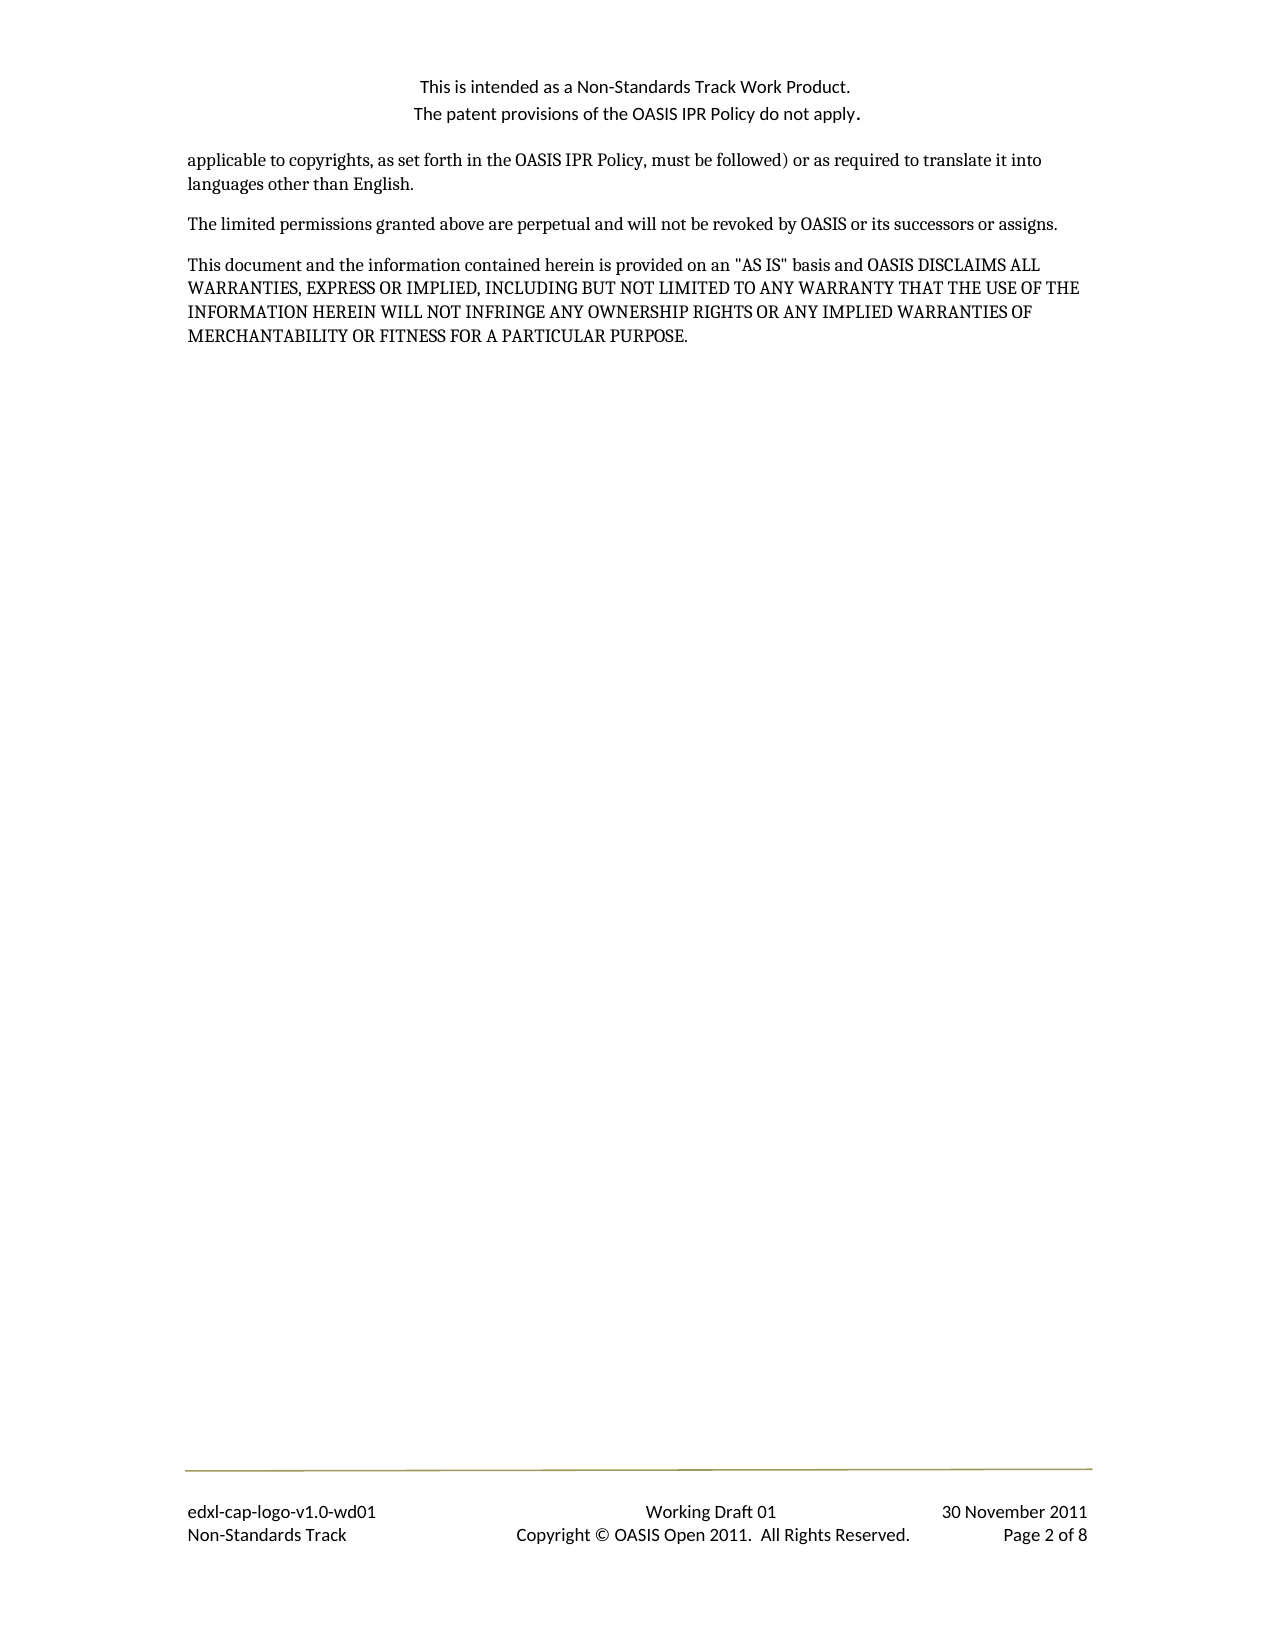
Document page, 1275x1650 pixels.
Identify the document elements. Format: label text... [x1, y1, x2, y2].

text applicable to copyrights, as set forth in the OASIS IPR Policy, must be followed) or as required to translate it into languages other than English. [187, 150, 1087, 195]
text The limited permissions granted above are perpetual and will not be revoked by OASIS or its successors or assigns. [187, 214, 1087, 236]
text This document and the information contained herein is provided on an "AS IS" basis and OASIS DISCLAIMS ALL WARRANTIES, EXPRESS OR IMPLIED, INCLUDING BUT NOT LIMITED TO ANY WARRANTY THAT THE USE OF THE INFORMATION HEREIN WILL NOT INFRINGE ANY OWNERSHIP RIGHTS OR ANY IMPLIED WARRANTIES OF MERCHANTABILITY OR FITNESS FOR A PARTICULAR PURPOSE. [187, 254, 1087, 347]
